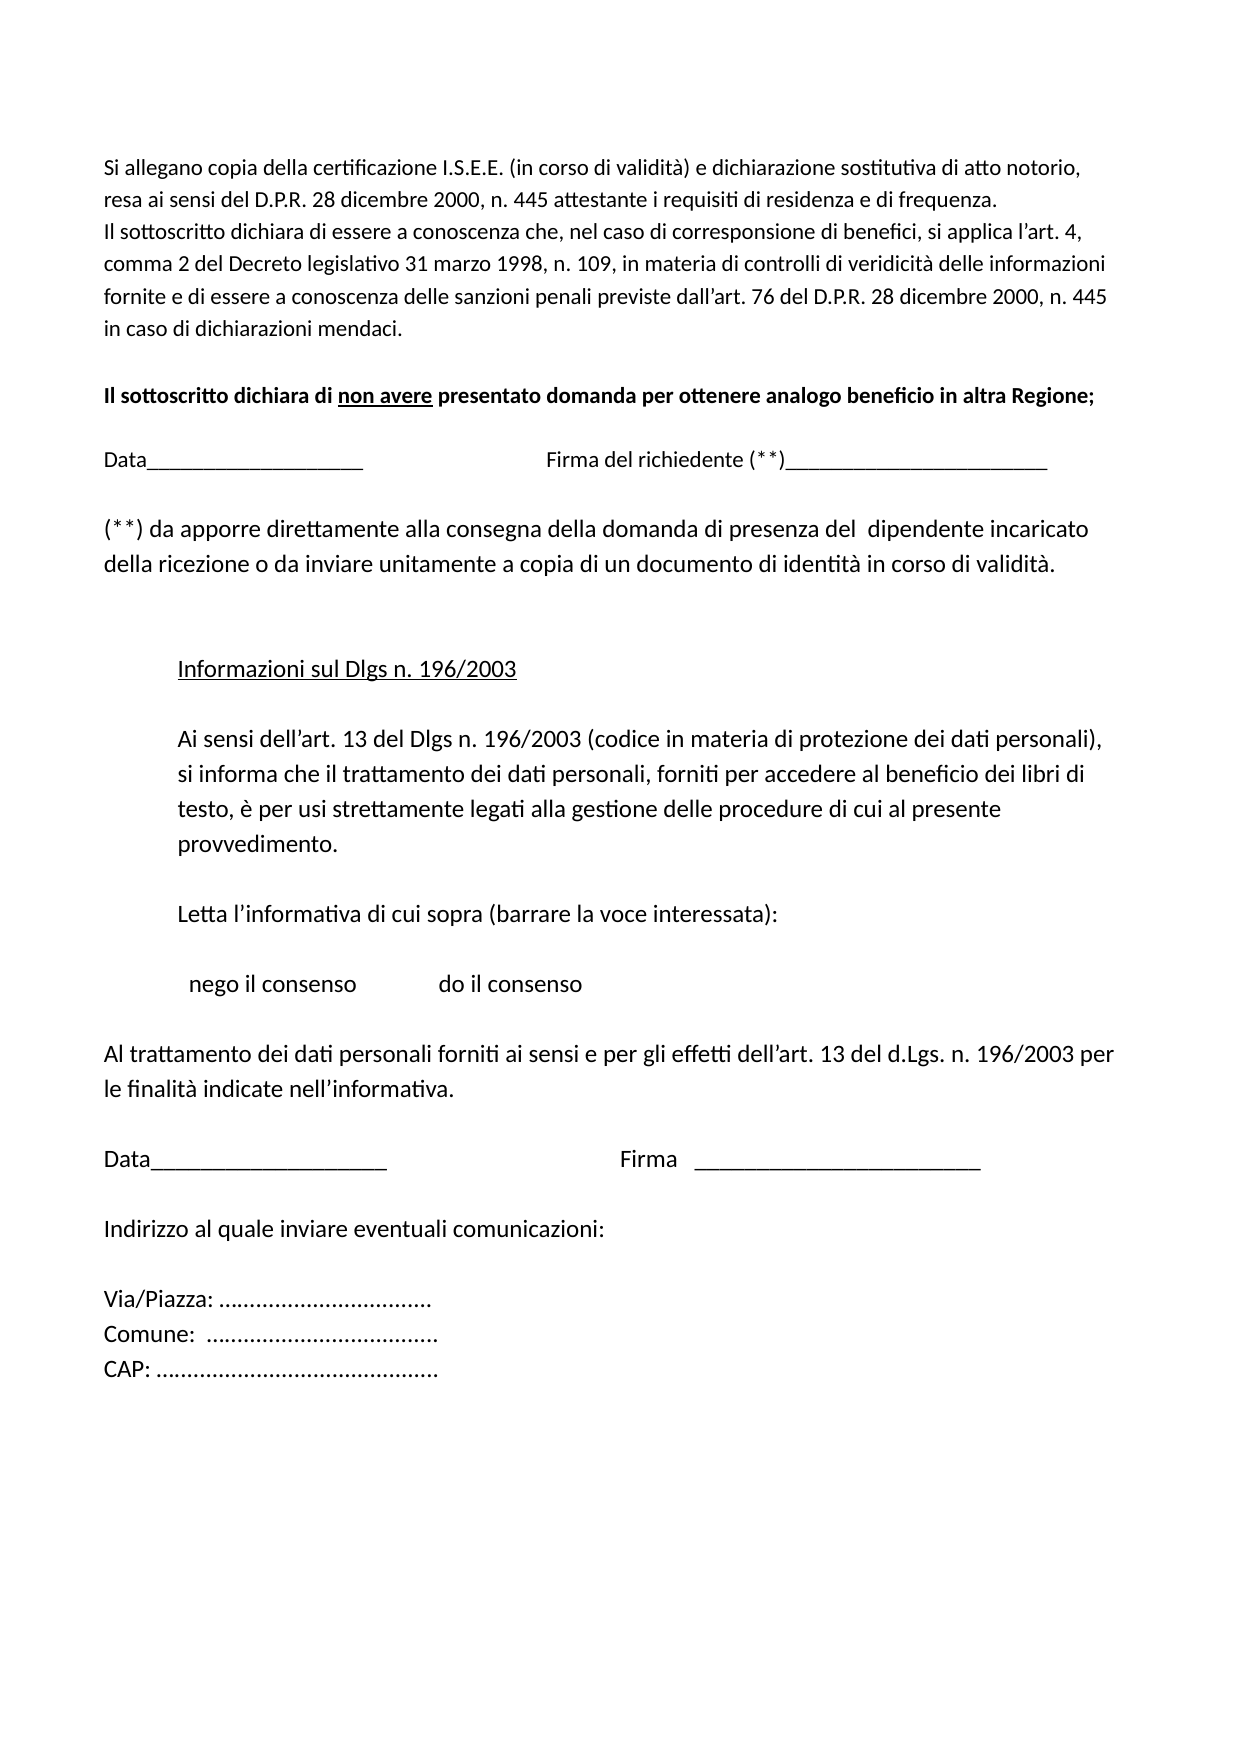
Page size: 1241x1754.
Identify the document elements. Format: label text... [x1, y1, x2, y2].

text Il sottoscritto dichiara di non avere presentato domanda per ottenere analogo beneficio in altra Regione; [103, 381, 1122, 409]
text  nego il consenso  do il consenso [103, 968, 1122, 998]
text CAP: ….......................................... [103, 1353, 1122, 1383]
text Comune: ….................................. [103, 1318, 1122, 1348]
text Indirizzo al quale inviare eventuali comunicazioni: [103, 1213, 1122, 1243]
text Il sottoscritto dichiara di essere a conoscenza che, nel caso di corresponsione di benefici, si applica l’art. 4, comma 2 del Decreto legislativo 31 marzo 1998, n. 109, in materia di controlli di veridicità delle informazioni fornite e di essere a conoscenza delle sanzioni penali previste dall’art. 76 del D.P.R. 28 dicembre 2000, n. 445 in caso di dichiarazioni mendaci. [103, 217, 1122, 342]
text Al trattamento dei dati personali forniti ai sensi e per gli effetti dell’art. 13 del d.Lgs. n. 196/2003 per le finalità indicate nell’informativa. [103, 1038, 1122, 1103]
text Ai sensi dell’art. 13 del Dlgs n. 196/2003 (codice in materia di protezione dei dati personali), si informa che il trattamento dei dati personali, forniti per accedere al beneficio dei libri di testo, è per usi strettamente legati alla gestione delle procedure di cui al presente provvedimento. [177, 723, 1122, 858]
text Informazioni sul Dlgs n. 196/2003 [177, 653, 1122, 683]
text (**) da apporre direttamente alla consegna della domanda di presenza del dipendente incaricato della ricezione o da inviare unitamente a copia di un documento di identità in corso di validità. [103, 513, 1122, 578]
text Data___________________ Firma del richiedente (**)_______________________ [103, 446, 1122, 473]
text Data___________________ Firma _______________________ [103, 1143, 1122, 1173]
text Letta l’informativa di cui sopra (barrare la voce interessata): [177, 898, 1122, 928]
text Via/Piazza: …............................... [103, 1283, 1122, 1313]
text Si allegano copia della certificazione I.S.E.E. (in corso di validità) e dichiarazione sostitutiva di atto notorio, resa ai sensi del D.P.R. 28 dicembre 2000, n. 445 attestante i requisiti di residenza e di frequenza. [103, 153, 1122, 213]
